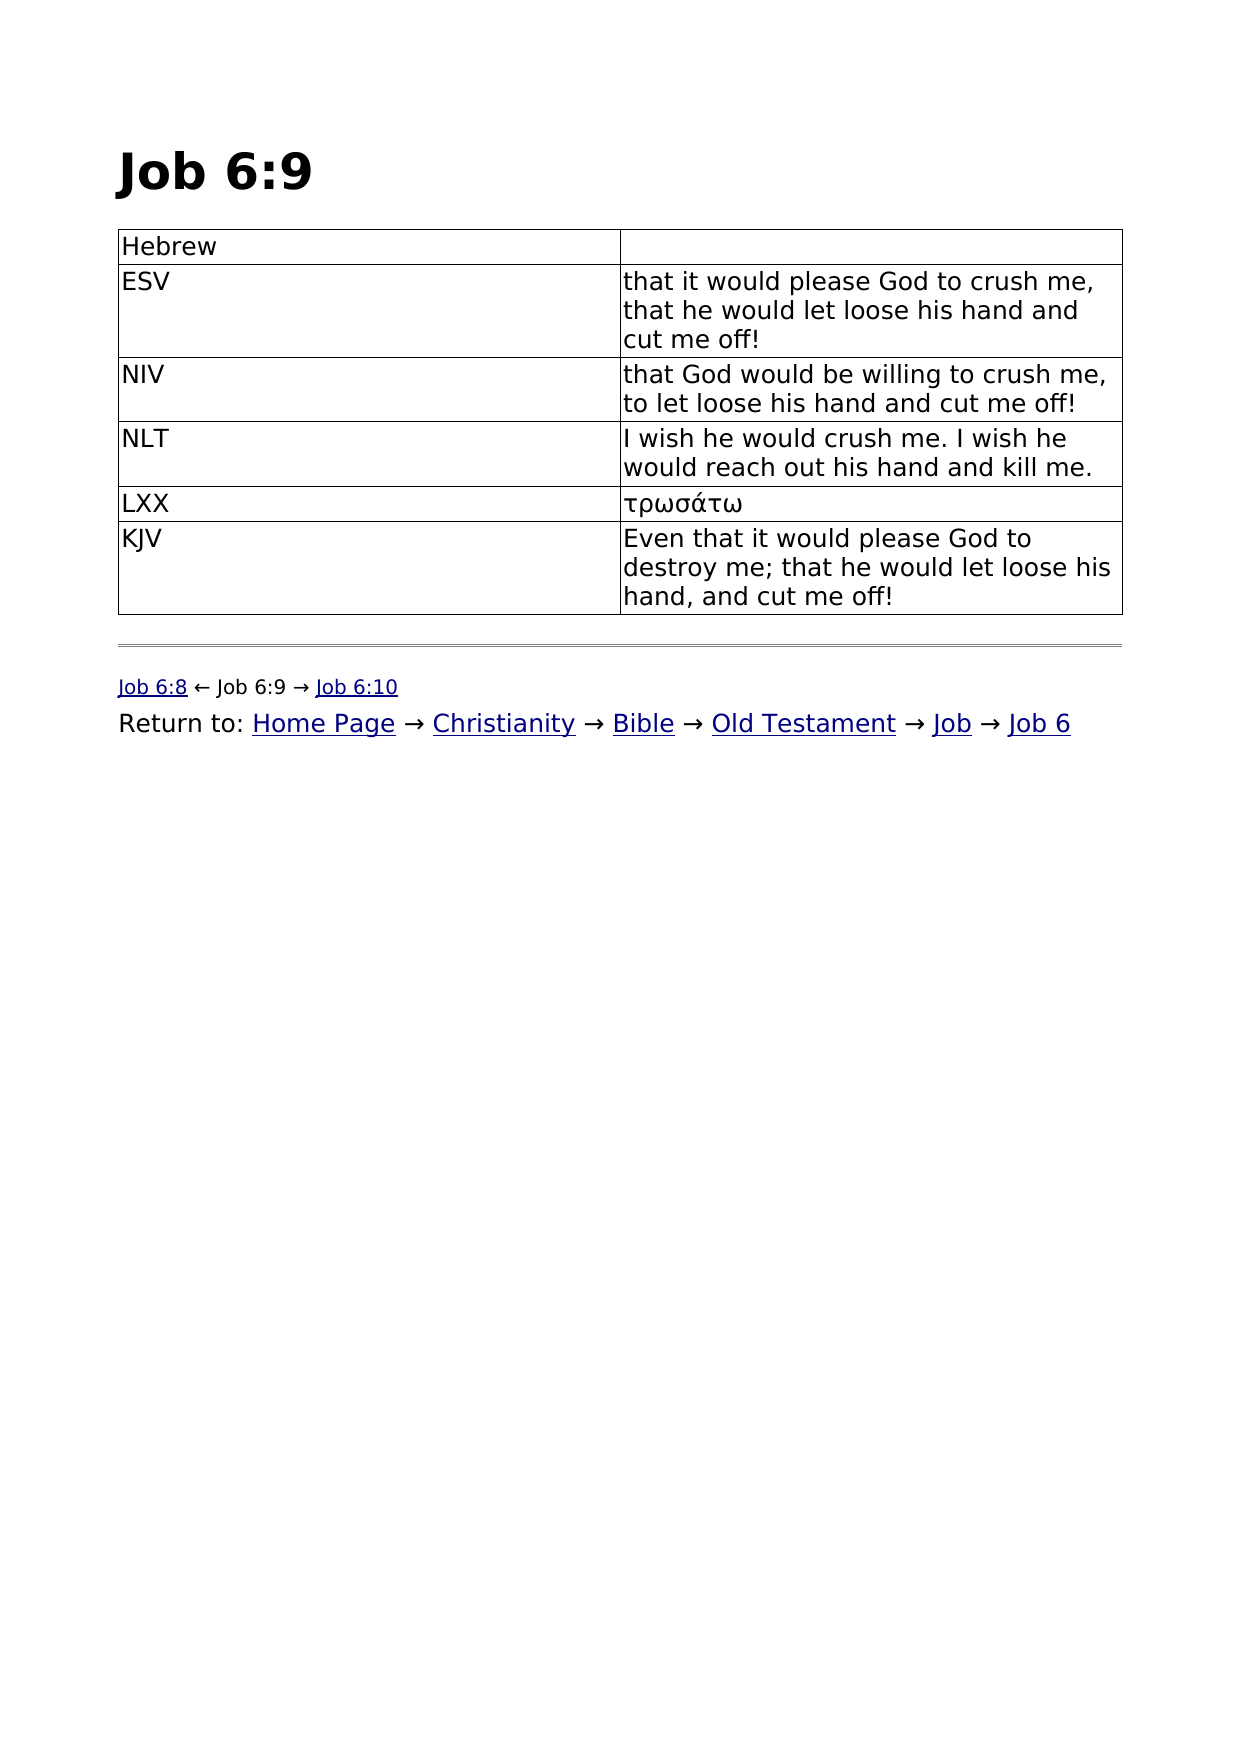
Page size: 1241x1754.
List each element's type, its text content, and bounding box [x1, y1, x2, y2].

table_cell that God would be willing to crush me, to let loose his hand and cut me off! [621, 358, 1122, 421]
table_cell ESV [119, 265, 620, 357]
table_header [621, 230, 1122, 264]
table_header Hebrew [119, 230, 620, 264]
table_cell NIV [119, 358, 620, 421]
subtitle Job 6:9 [118, 143, 1122, 201]
table_cell NLT [119, 422, 620, 486]
text Job 6:8 ← Job 6:9 → Job 6:10 [118, 676, 1122, 709]
table_cell LXX [119, 487, 620, 521]
text Return to: Home Page → Christianity → Bible → Old Testament → Job → Job 6 [118, 709, 1122, 739]
table_cell I wish he would crush me. I wish he would reach out his hand and kill me. [621, 422, 1122, 486]
table_cell KJV [119, 522, 620, 614]
table_cell that it would please God to crush me, that he would let loose his hand and cut me off! [621, 265, 1122, 357]
table_cell τρωσάτω [621, 487, 1122, 521]
table_cell Even that it would please God to destroy me; that he would let loose his hand, and cut me off! [621, 522, 1122, 614]
